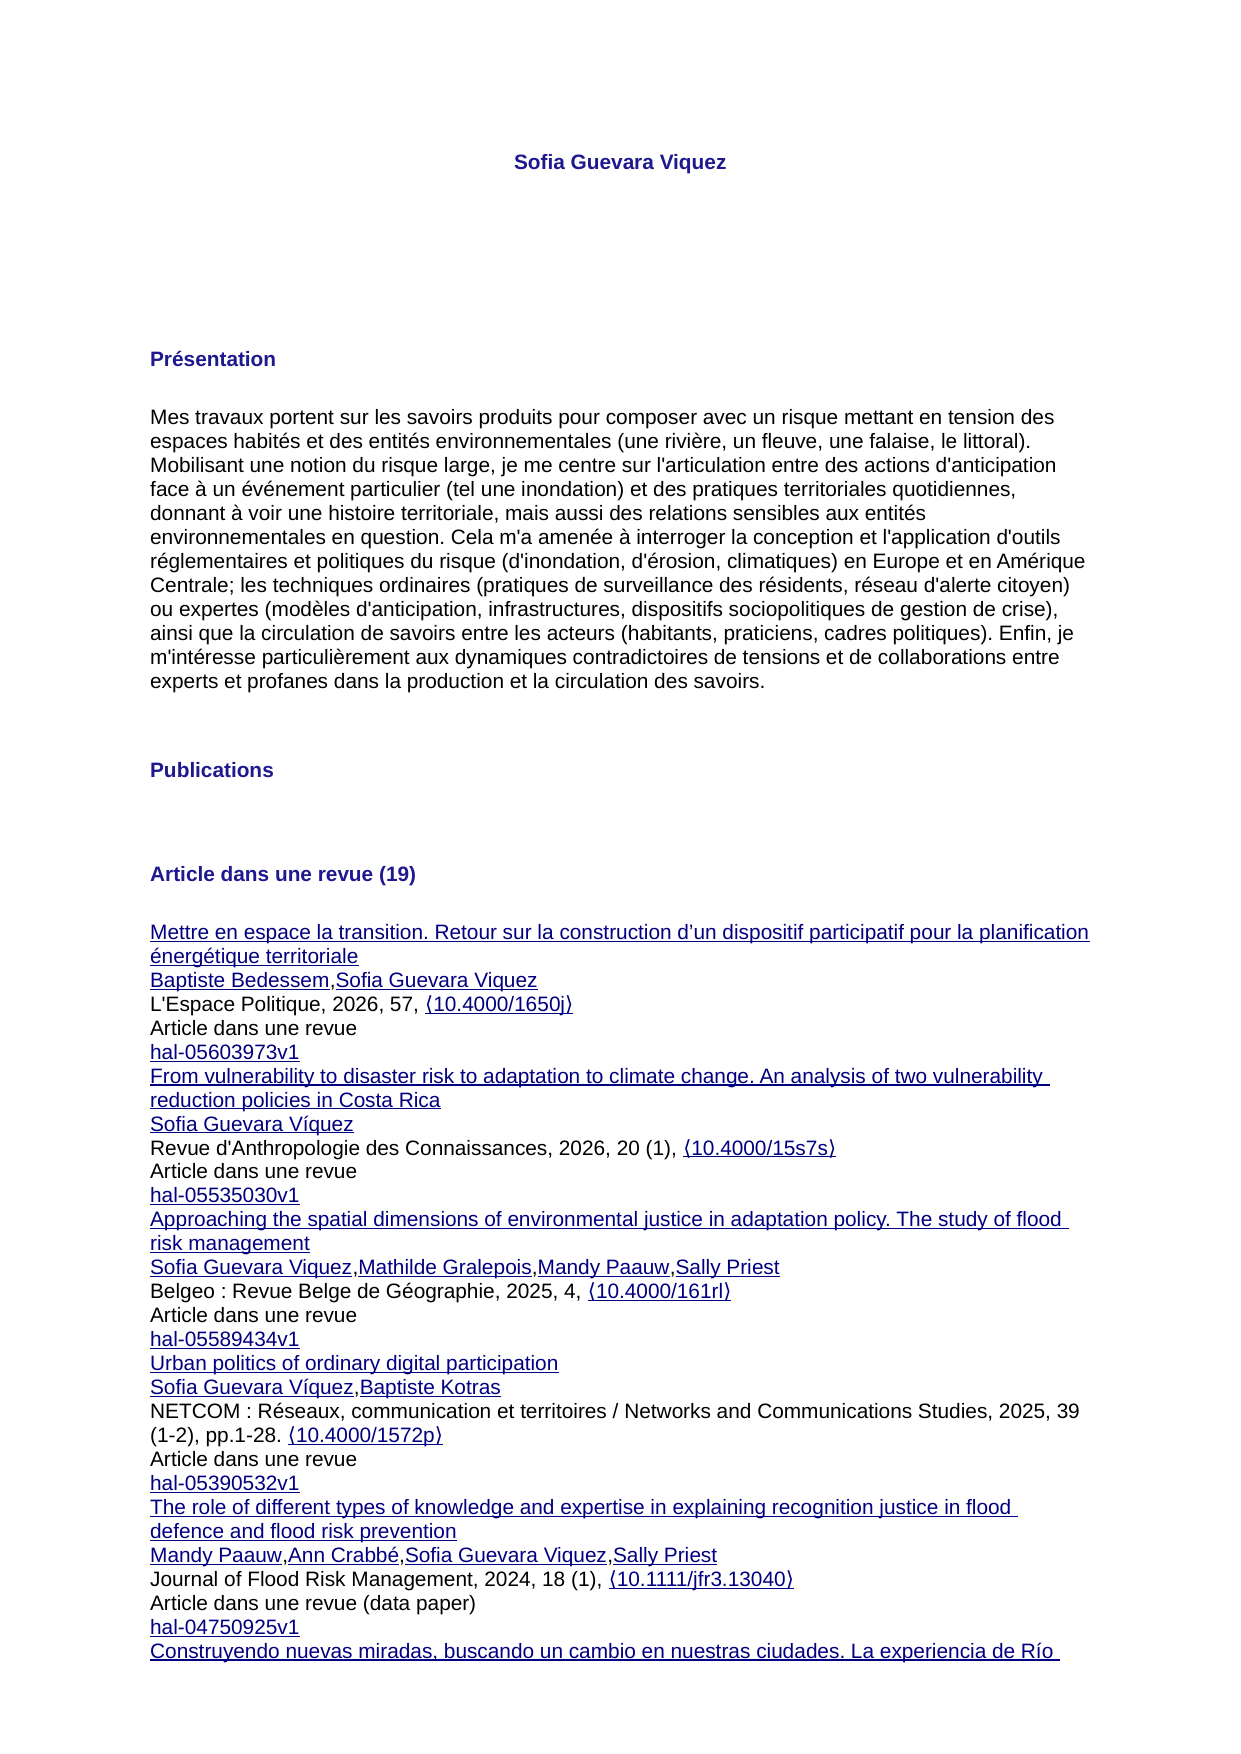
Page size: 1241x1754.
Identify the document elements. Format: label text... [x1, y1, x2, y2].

subtitle Sofia Guevara Viquez [150, 150, 1090, 174]
table_cell Approaching the spatial dimensions of environmental justice in adaptation policy. The study of flood risk management Sofia Guevara Viquez,Mathilde Gralepois,Mandy Paauw,Sally Priest Belgeo : Revue Belge de Géographie, 2025, 4, ⟨10.4000/161rl⟩ Article dans une revue hal-05589434v1 [150, 1207, 1090, 1351]
table_cell Construyendo nuevas miradas, buscando un cambio en nuestras ciudades. La experiencia de Río [150, 1639, 1090, 1662]
text Mes travaux portent sur les savoirs produits pour composer avec un risque mettant en tension des espaces habités et des entités environnementales (une rivière, un fleuve, une falaise, le littoral). Mobilisant une notion du risque large, je me centre sur l'articulation entre des actions d'anticipation face à un événement particulier (tel une inondation) et des pratiques territoriales quotidiennes, donnant à voir une histoire territoriale, mais aussi des relations sensibles aux entités environnementales en question. Cela m'a amenée à interroger la conception et l'application d'outils réglementaires et politiques du risque (d'inondation, d'érosion, climatiques) en Europe et en Amérique Centrale; les techniques ordinaires (pratiques de surveillance des résidents, réseau d'alerte citoyen) ou expertes (modèles d'anticipation, infrastructures, dispositifs sociopolitiques de gestion de crise), ainsi que la circulation de savoirs entre les acteurs (habitants, praticiens, cadres politiques). Enfin, je m'intéresse particulièrement aux dynamiques contradictoires de tensions et de collaborations entre experts et profanes dans la production et la circulation des savoirs. [150, 405, 1090, 693]
table_header énergétique territoriale Baptiste Bedessem,Sofia Guevara Viquez L'Espace Politique, 2026, 57, ⟨10.4000/1650j⟩ Article dans une revue hal-05603973v1 [150, 942, 1090, 1063]
table_cell The role of different types of knowledge and expertise in explaining recognition justice in flood defence and flood risk prevention Mandy Paauw,Ann Crabbé,Sofia Guevara Viquez,Sally Priest Journal of Flood Risk Management, 2024, 18 (1), ⟨10.1111/jfr3.13040⟩ Article dans une revue (data paper) hal-04750925v1 [150, 1495, 1090, 1638]
table_cell From vulnerability to disaster risk to adaptation to climate change. An analysis of two vulnerability reduction policies in Costa Rica Sofia Guevara Víquez Revue d'Anthropologie des Connaissances, 2026, 20 (1), ⟨10.4000/15s7s⟩ Article dans une revue hal-05535030v1 [150, 1064, 1090, 1207]
table_cell Urban politics of ordinary digital participation Sofia Guevara Víquez,Baptiste Kotras NETCOM : Réseaux, communication et territoires / Networks and Communications Studies, 2025, 39 (1-2), pp.1-28. ⟨10.4000/1572p⟩ Article dans une revue hal-05390532v1 [150, 1351, 1090, 1495]
subtitle Présentation [150, 347, 1090, 371]
subtitle Article dans une revue (19) [150, 861, 1090, 885]
table_header Mettre en espace la transition. Retour sur la construction d’un dispositif participatif pour la planification [150, 920, 1090, 941]
subtitle Publications [150, 758, 1090, 782]
